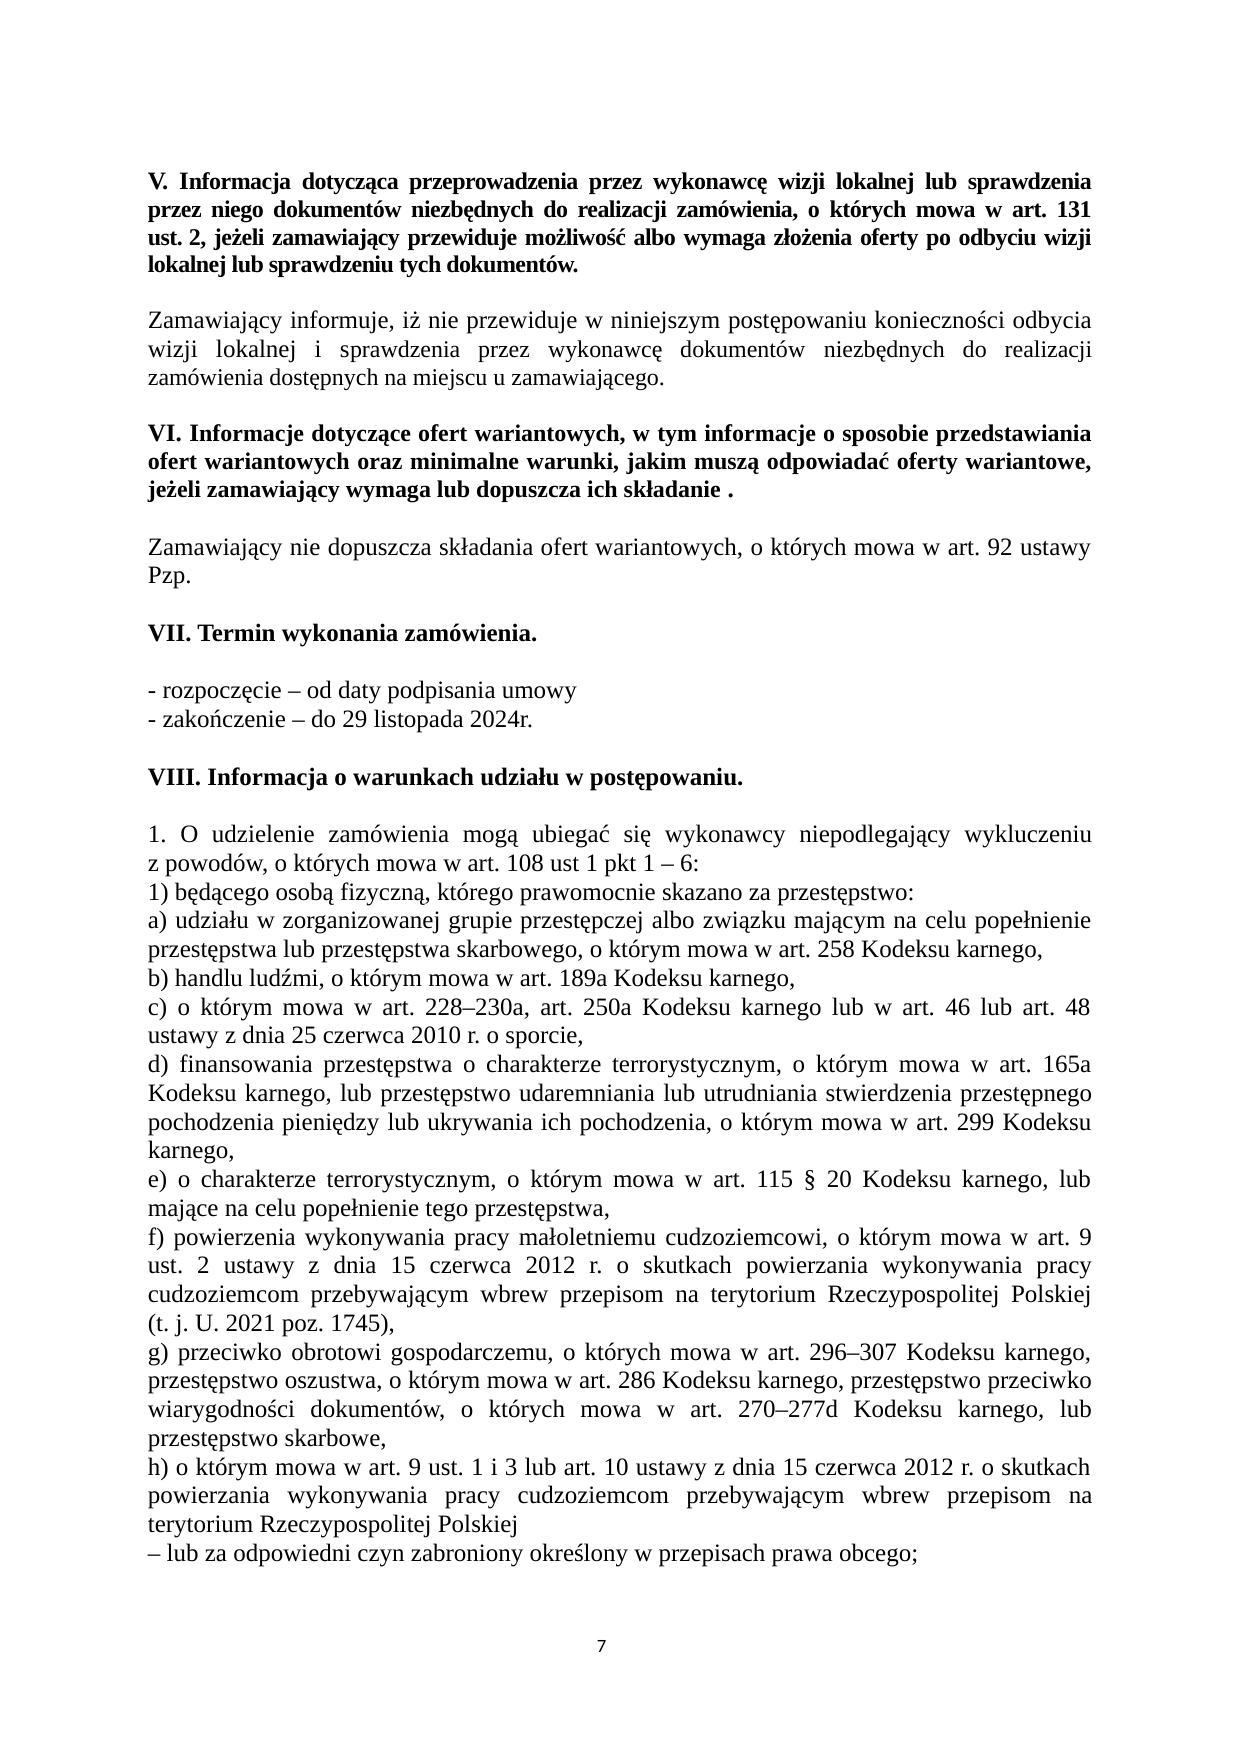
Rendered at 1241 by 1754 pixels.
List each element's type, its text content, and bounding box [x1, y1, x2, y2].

text Zamawiający nie dopuszcza składania ofert wariantowych, o których mowa w art. 92 ustawy Pzp. [148, 532, 1093, 589]
text a) udziału w zorganizowanej grupie przestępczej albo związku mającym na celu popełnienie przestępstwa lub przestępstwa skarbowego, o którym mowa w art. 258 Kodeksu karnego, [148, 906, 1093, 963]
text c) o którym mowa w art. 228–230a, art. 250a Kodeksu karnego lub w art. 46 lub art. 48 ustawy z dnia 25 czerwca 2010 r. o sporcie, [148, 992, 1093, 1049]
text 1. O udzielenie zamówienia mogą ubiegać się wykonawcy niepodlegający wykluczeniu z powodów, o których mowa w art. 108 ust 1 pkt 1 – 6: [148, 819, 1093, 877]
text g) przeciwko obrotowi gospodarczemu, o których mowa w art. 296–307 Kodeksu karnego, przestępstwo oszustwa, o którym mowa w art. 286 Kodeksu karnego, przestępstwo przeciwko wiarygodności dokumentów, o których mowa w art. 270–277d Kodeksu karnego, lub przestępstwo skarbowe, [148, 1337, 1093, 1452]
text VII. Termin wykonania zamówienia. [148, 618, 1093, 647]
text b) handlu ludźmi, o którym mowa w art. 189a Kodeksu karnego, [148, 963, 1093, 992]
text h) o którym mowa w art. 9 ust. 1 i 3 lub art. 10 ustawy z dnia 15 czerwca 2012 r. o skutkach powierzania wykonywania pracy cudzoziemcom przebywającym wbrew przepisom na terytorium Rzeczypospolitej Polskiej [148, 1452, 1093, 1538]
text Zamawiający informuje, iż nie przewiduje w niniejszym postępowaniu konieczności odbycia wizji lokalnej i sprawdzenia przez wykonawcę dokumentów niezbędnych do realizacji zamówienia dostępnych na miejscu u zamawiającego. [148, 305, 1093, 390]
text e) o charakterze terrorystycznym, o którym mowa w art. 115 § 20 Kodeksu karnego, lub mające na celu popełnienie tego przestępstwa, [148, 1164, 1093, 1222]
text VI. Informacje dotyczące ofert wariantowych, w tym informacje o sposobie przedstawiania ofert wariantowych oraz minimalne warunki, jakim muszą odpowiadać oferty wariantowe, jeżeli zamawiający wymaga lub dopuszcza ich składanie . [148, 418, 1093, 503]
text – lub za odpowiedni czyn zabroniony określony w przepisach prawa obcego; [148, 1538, 1093, 1567]
text 1) będącego osobą fizyczną, którego prawomocnie skazano za przestępstwo: [148, 877, 1093, 906]
text d) finansowania przestępstwa o charakterze terrorystycznym, o którym mowa w art. 165a Kodeksu karnego, lub przestępstwo udaremniania lub utrudniania stwierdzenia przestępnego pochodzenia pieniędzy lub ukrywania ich pochodzenia, o którym mowa w art. 299 Kodeksu karnego, [148, 1049, 1093, 1164]
text - rozpoczęcie – od daty podpisania umowy [148, 676, 1093, 704]
text V. Informacja dotycząca przeprowadzenia przez wykonawcę wizji lokalnej lub sprawdzenia przez niego dokumentów niezbędnych do realizacji zamówienia, o których mowa w art. 131 ust. 2, jeżeli zamawiający przewiduje możliwość albo wymaga złożenia oferty po odbyciu wizji lokalnej lub sprawdzeniu tych dokumentów. [148, 166, 1093, 278]
text f) powierzenia wykonywania pracy małoletniemu cudzoziemcowi, o którym mowa w art. 9 ust. 2 ustawy z dnia 15 czerwca 2012 r. o skutkach powierzania wykonywania pracy cudzoziemcom przebywającym wbrew przepisom na terytorium Rzeczypospolitej Polskiej (t. j. U. 2021 poz. 1745), [148, 1222, 1093, 1337]
text - zakończenie – do 29 listopada 2024r. [148, 704, 1093, 733]
text VIII. Informacja o warunkach udziału w postępowaniu. [148, 762, 1093, 791]
